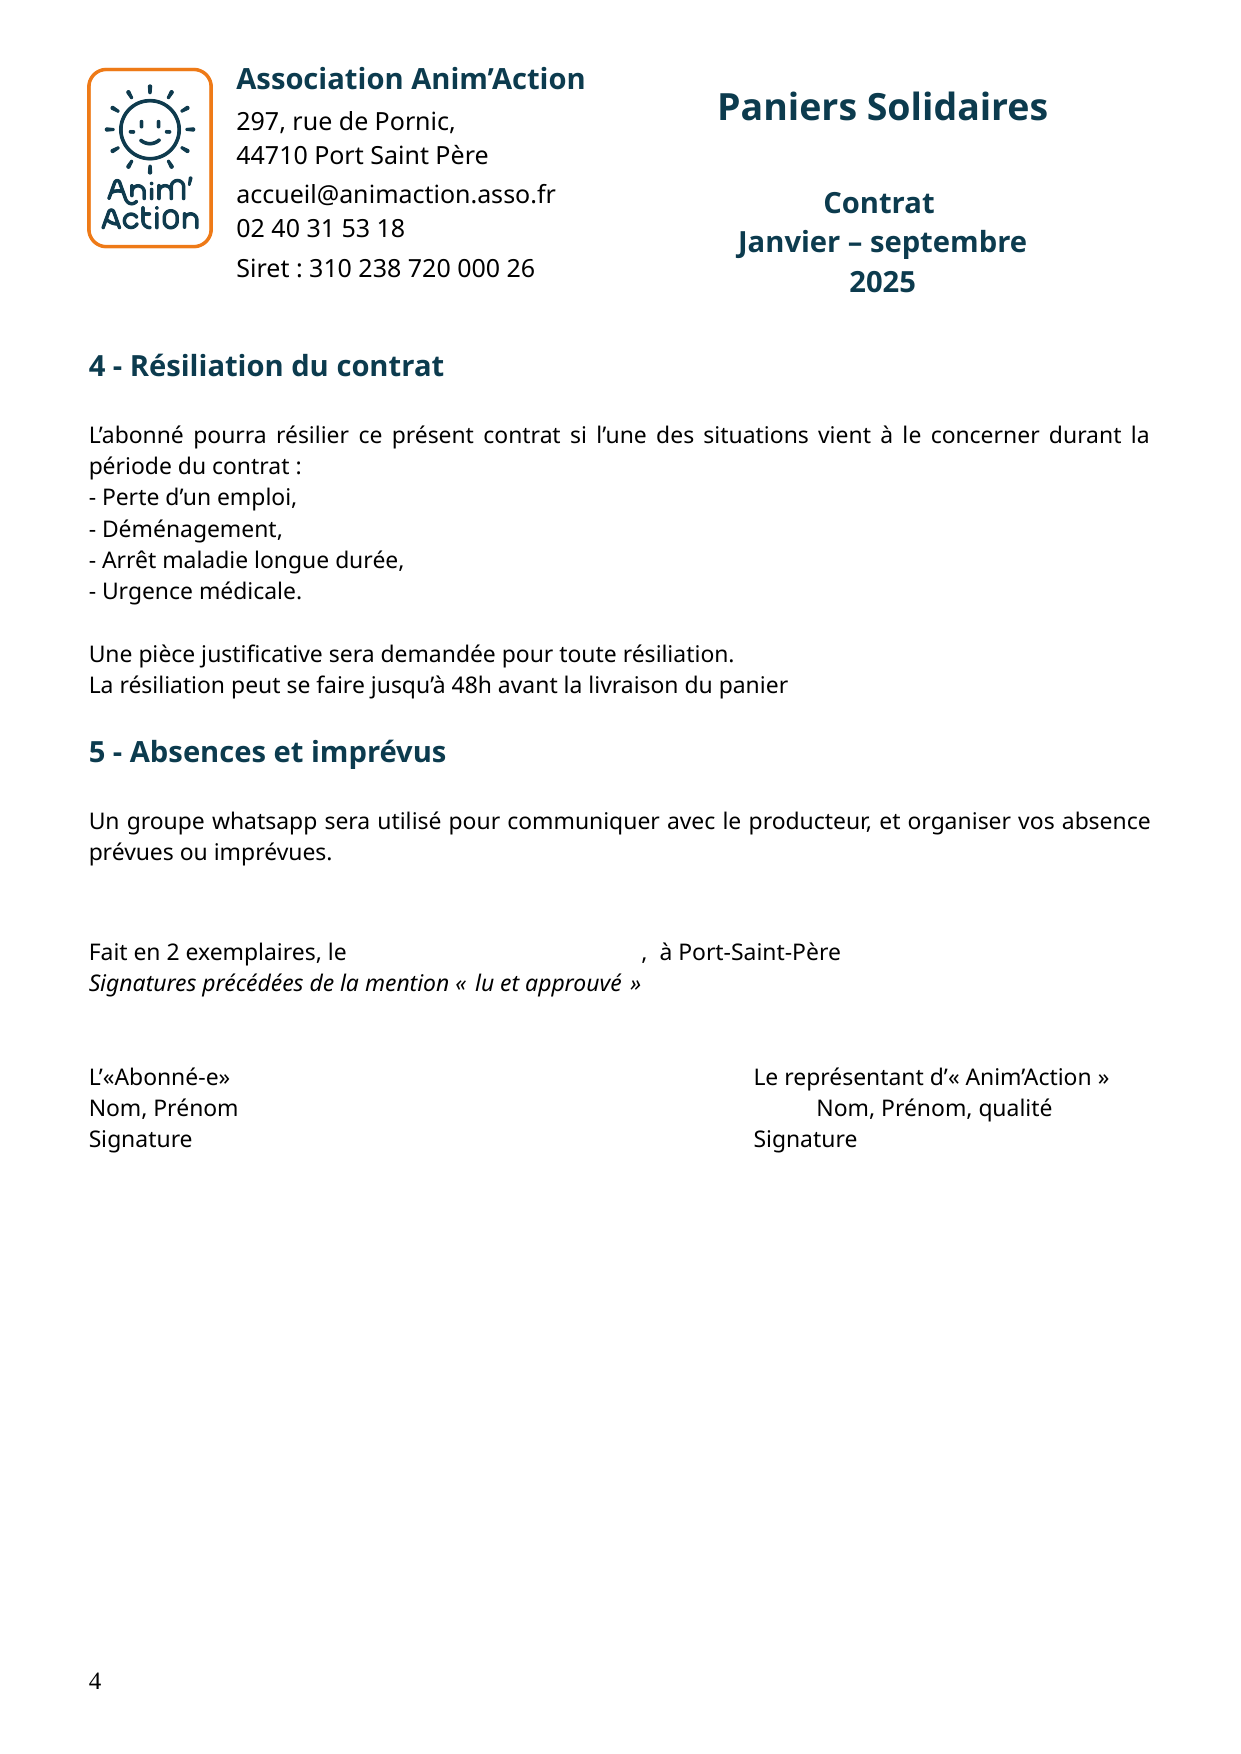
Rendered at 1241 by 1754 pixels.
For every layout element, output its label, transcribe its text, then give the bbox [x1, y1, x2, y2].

text - Urgence médicale. [88, 575, 1152, 606]
picture [73, 54, 227, 262]
text Nom, Prénom Nom, Prénom, qualité [88, 1092, 1152, 1123]
text L’«Abonné-e» Le représentant d’« Anim’Action » [88, 1061, 1152, 1092]
text - Perte d’un emploi, [88, 481, 1152, 513]
text - Déménagement, [88, 513, 1152, 544]
text - Arrêt maladie longue durée, [88, 544, 1152, 575]
text L’abonné pourra résilier ce présent contrat si l’une des situations vient à le concerner durant la période du contrat : [88, 419, 1152, 481]
text Fait en 2 exemplaires, le , à Port-Saint-Père [88, 936, 1152, 967]
text Une pièce justificative sera demandée pour toute résiliation. [88, 638, 1152, 669]
text La résiliation peut se faire jusqu’à 48h avant la livraison du panier [88, 669, 1152, 700]
text Signature Signature [88, 1123, 1152, 1154]
text 5 - Absences et imprévus [88, 731, 1152, 771]
text Un groupe whatsapp sera utilisé pour communiquer avec le producteur, et organiser vos absence prévues ou imprévues. [88, 805, 1152, 868]
text 4 - Résiliation du contrat [88, 345, 1152, 385]
text Signatures précédées de la mention « lu et approuvé » [88, 967, 1152, 998]
